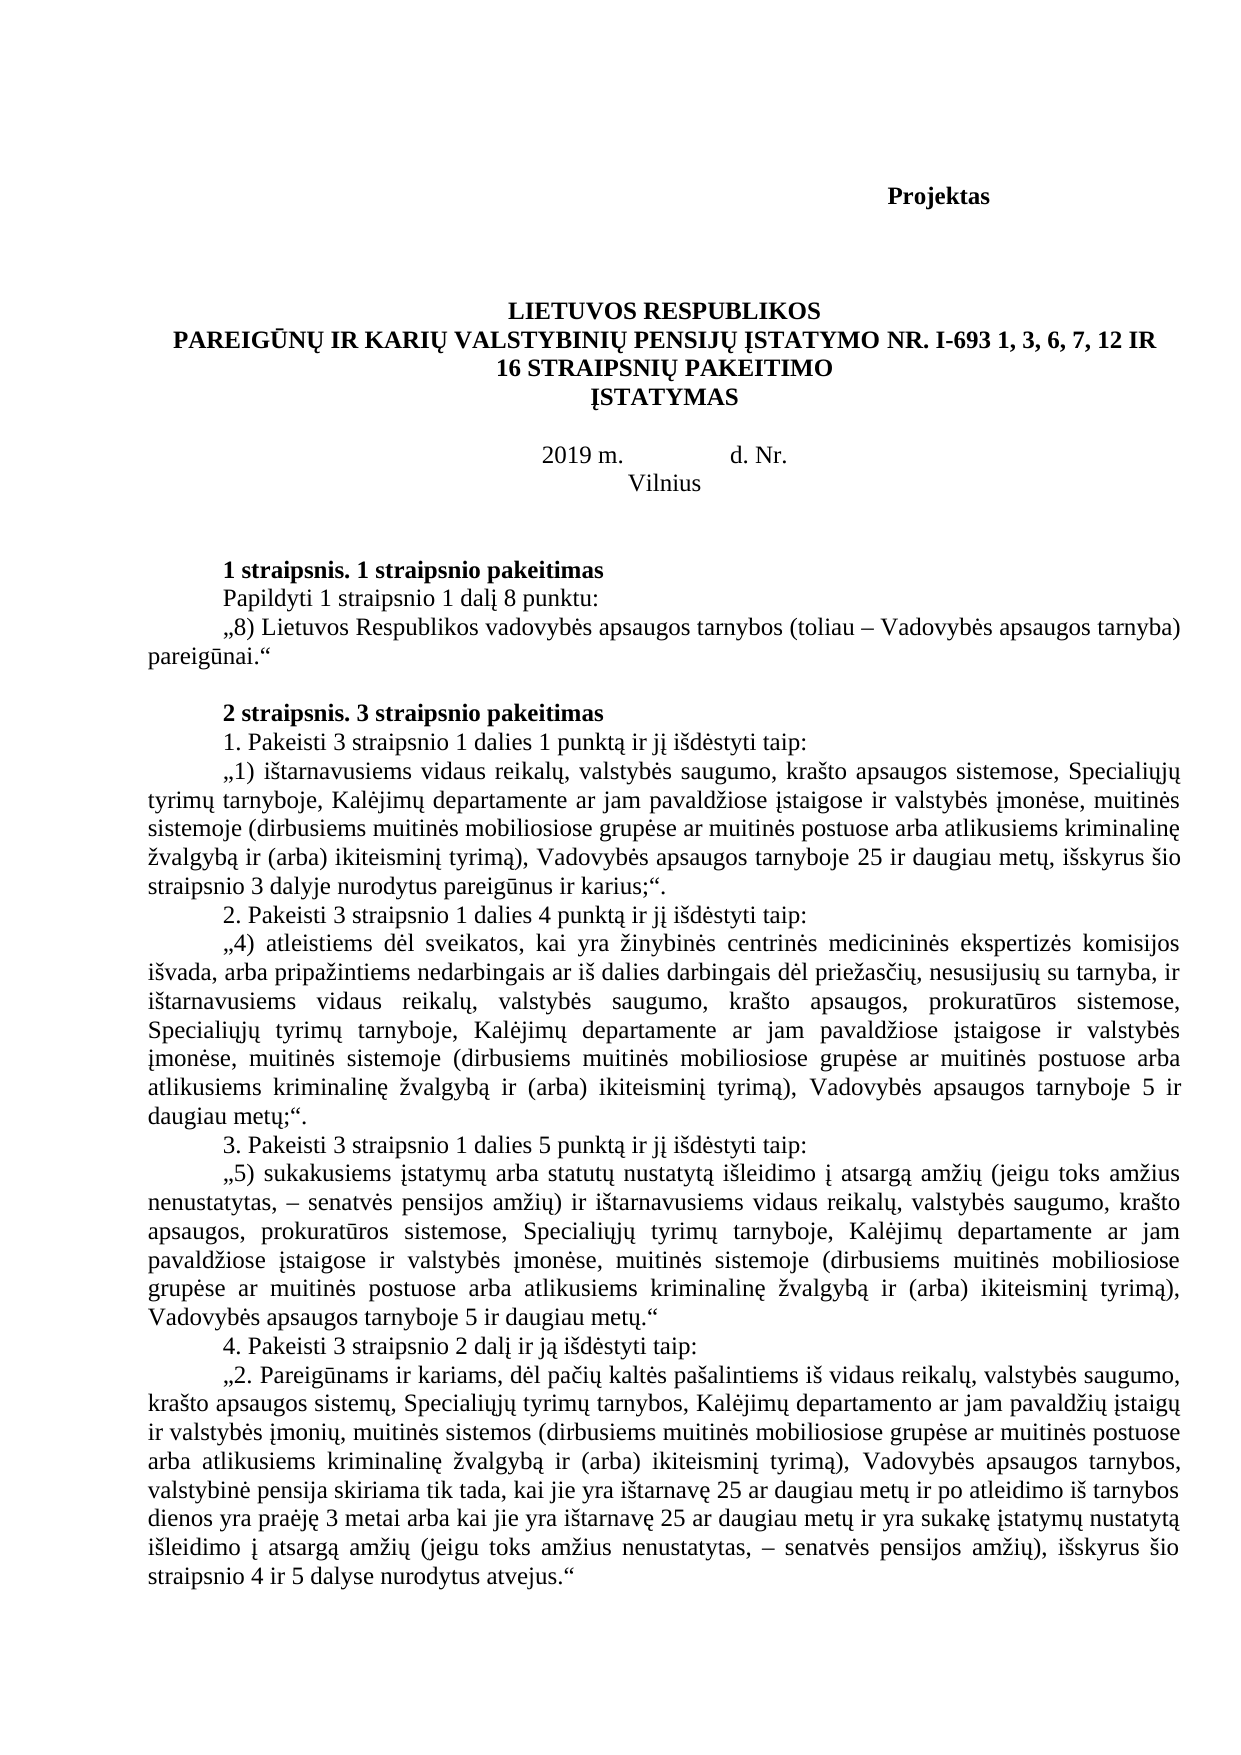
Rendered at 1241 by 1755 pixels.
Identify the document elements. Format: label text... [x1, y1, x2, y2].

text ĮSTATYMAS [148, 382, 1181, 411]
text „1) ištarnavusiems vidaus reikalų, valstybės saugumo, krašto apsaugos sistemose, Specialiųjų tyrimų tarnyboje, Kalėjimų departamente ar jam pavaldžiose įstaigose ir valstybės įmonėse, muitinės sistemoje (dirbusiems muitinės mobiliosiose grupėse ar muitinės postuose arba atlikusiems kriminalinę žvalgybą ir (arba) ikiteisminį tyrimą), Vadovybės apsaugos tarnyboje 25 ir daugiau metų, išskyrus šio straipsnio 3 dalyje nurodytus pareigūnus ir karius;“. [148, 756, 1181, 900]
text 1 straipsnis. 1 straipsnio pakeitimas [148, 555, 1181, 583]
text Vilnius [148, 468, 1181, 497]
text LIETUVOS RESPUBLIKOS [148, 296, 1181, 325]
text 4. Pakeisti 3 straipsnio 2 dalį ir ją išdėstyti taip: [148, 1331, 1181, 1360]
text Papildyti 1 straipsnio 1 dalį 8 punktu: [148, 583, 1181, 612]
text „5) sukakusiems įstatymų arba statutų nustatytą išleidimo į atsargą amžių (jeigu toks amžius nenustatytas, – senatvės pensijos amžių) ir ištarnavusiems vidaus reikalų, valstybės saugumo, krašto apsaugos, prokuratūros sistemose, Specialiųjų tyrimų tarnyboje, Kalėjimų departamente ar jam pavaldžiose įstaigose ir valstybės įmonėse, muitinės sistemoje (dirbusiems muitinės mobiliosiose grupėse ar muitinės postuose arba atlikusiems kriminalinę žvalgybą ir (arba) ikiteisminį tyrimą), Vadovybės apsaugos tarnyboje 5 ir daugiau metų.“ [148, 1158, 1181, 1331]
text „2. Pareigūnams ir kariams, dėl pačių kaltės pašalintiems iš vidaus reikalų, valstybės saugumo, krašto apsaugos sistemų, Specialiųjų tyrimų tarnybos, Kalėjimų departamento ar jam pavaldžių įstaigų ir valstybės įmonių, muitinės sistemos (dirbusiems muitinės mobiliosiose grupėse ar muitinės postuose arba atlikusiems kriminalinę žvalgybą ir (arba) ikiteisminį tyrimą), Vadovybės apsaugos tarnybos, valstybinė pensija skiriama tik tada, kai jie yra ištarnavę 25 ar daugiau metų ir po atleidimo iš tarnybos dienos yra praėję 3 metai arba kai jie yra ištarnavę 25 ar daugiau metų ir yra sukakę įstatymų nustatytą išleidimo į atsargą amžių (jeigu toks amžius nenustatytas, – senatvės pensijos amžių), išskyrus šio straipsnio 4 ir 5 dalyse nurodytus atvejus.“ [148, 1360, 1181, 1590]
text „8) Lietuvos Respublikos vadovybės apsaugos tarnybos (toliau – Vadovybės apsaugos tarnyba) pareigūnai.“ [148, 612, 1181, 670]
text PAREIGŪNŲ IR KARIŲ VALSTYBINIŲ PENSIJŲ ĮSTATYMO NR. I-693 1, 3, 6, 7, 12 IR 16 STRAIPSNIŲ PAKEITIMO [148, 325, 1181, 382]
text Projektas [823, 181, 1181, 210]
text 2019 m. d. Nr. [148, 440, 1181, 468]
text 2 straipsnis. 3 straipsnio pakeitimas [148, 698, 1181, 727]
text „4) atleistiems dėl sveikatos, kai yra žinybinės centrinės medicininės ekspertizės komisijos išvada, arba pripažintiems nedarbingais ar iš dalies darbingais dėl priežasčių, nesusijusių su tarnyba, ir ištarnavusiems vidaus reikalų, valstybės saugumo, krašto apsaugos, prokuratūros sistemose, Specialiųjų tyrimų tarnyboje, Kalėjimų departamente ar jam pavaldžiose įstaigose ir valstybės įmonėse, muitinės sistemoje (dirbusiems muitinės mobiliosiose grupėse ar muitinės postuose arba atlikusiems kriminalinę žvalgybą ir (arba) ikiteisminį tyrimą), Vadovybės apsaugos tarnyboje 5 ir daugiau metų;“. [148, 928, 1181, 1130]
text 1. Pakeisti 3 straipsnio 1 dalies 1 punktą ir jį išdėstyti taip: [148, 727, 1181, 756]
text 2. Pakeisti 3 straipsnio 1 dalies 4 punktą ir jį išdėstyti taip: [148, 900, 1181, 928]
text 3. Pakeisti 3 straipsnio 1 dalies 5 punktą ir jį išdėstyti taip: [148, 1130, 1181, 1158]
